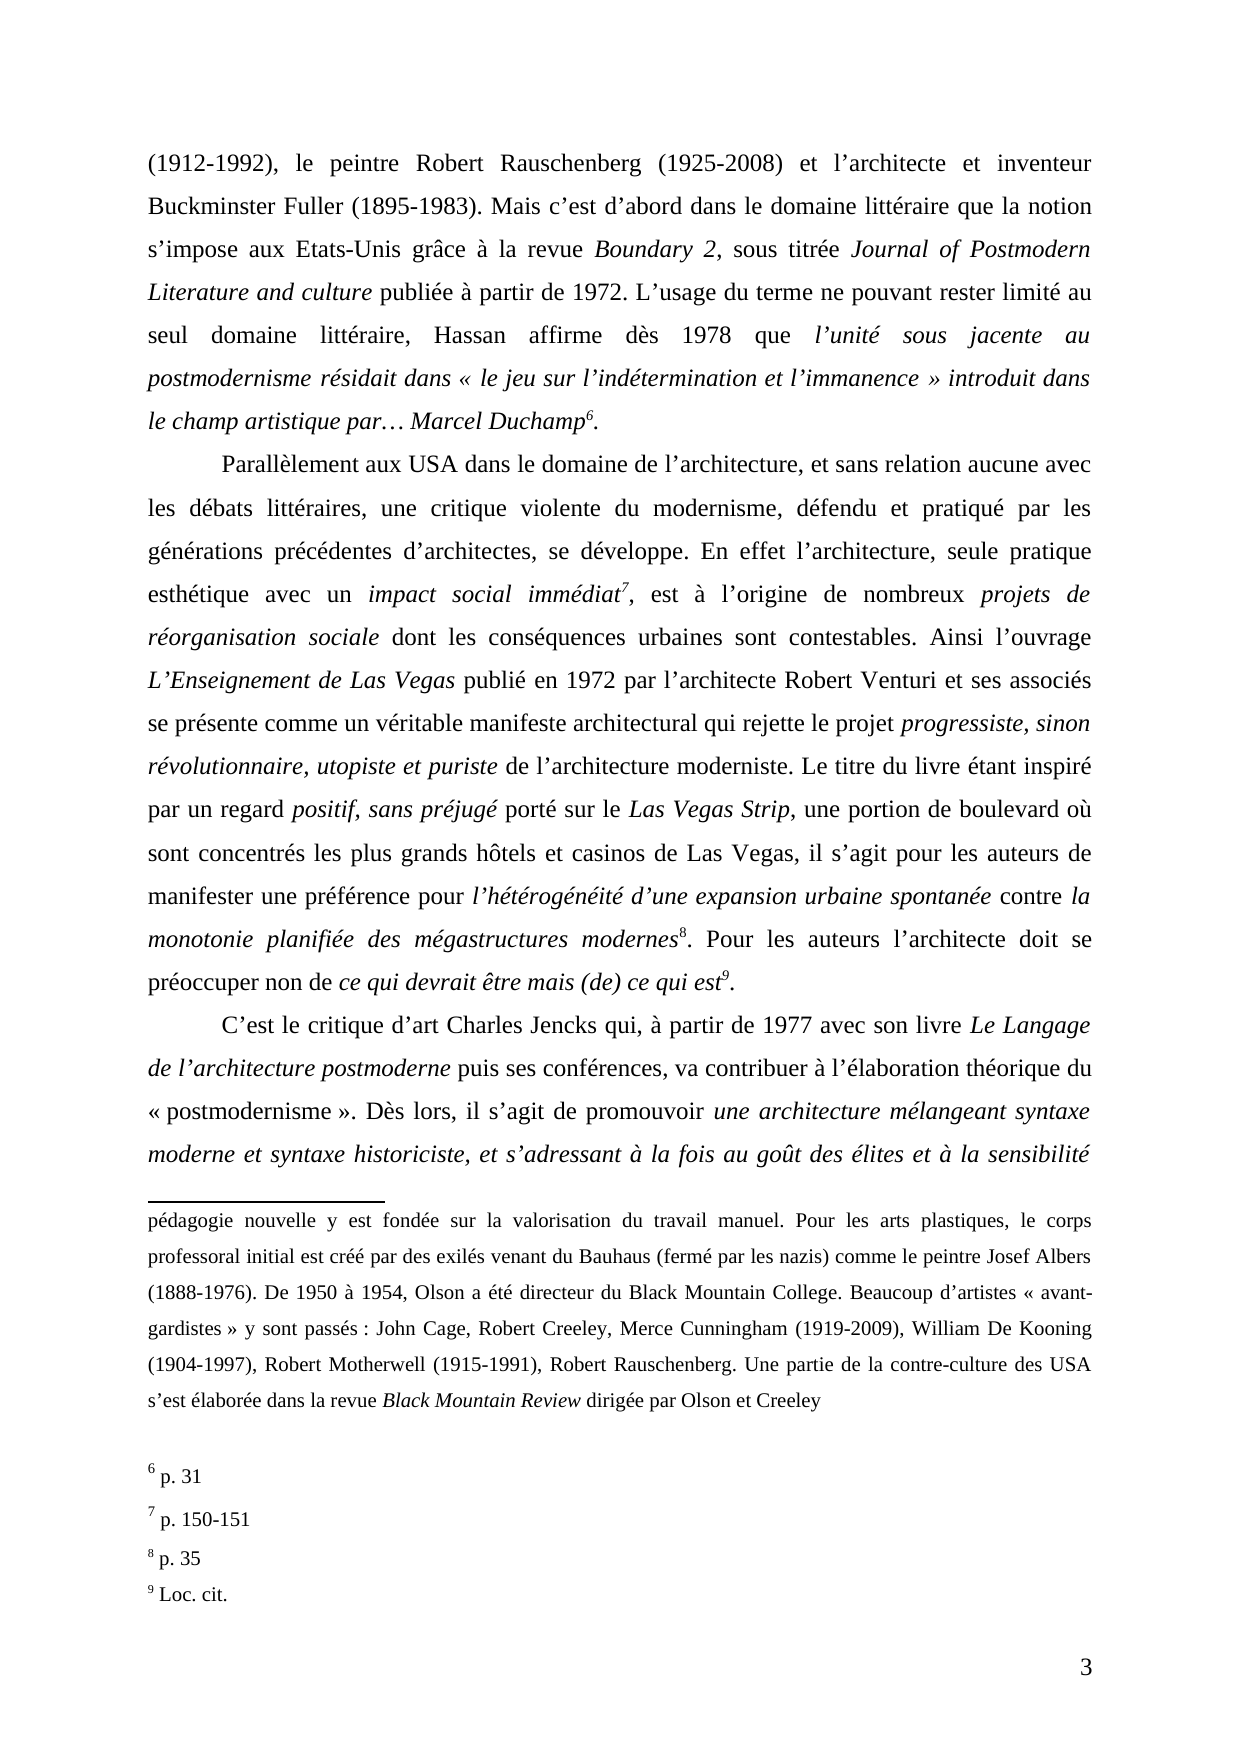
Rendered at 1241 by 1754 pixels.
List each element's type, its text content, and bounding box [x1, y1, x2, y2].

text p. 31 [148, 1460, 1093, 1489]
text Loc. cit. [148, 1582, 1093, 1606]
text p. 35 [148, 1546, 1093, 1570]
text C’est le critique d’art Charles Jencks qui, à partir de 1977 avec son livre Le Langage de l’architecture postmoderne puis ses conférences, va contribuer à l’élaboration théorique du « postmodernisme ». Dès lors, il s’agit de promouvoir une architecture mélangeant syntaxe moderne et syntaxe historiciste, et s’adressant à la fois au goût des élites et à la sensibilité populaire. [148, 1010, 1093, 1168]
text (1912-1992), le peintre Robert Rauschenberg (1925-2008) et l’architecte et inventeur Buckminster Fuller (1895-1983). Mais c’est d’abord dans le domaine littéraire que la notion s’impose aux Etats-Unis grâce à la revue Boundary 2, sous titrée Journal of Postmodern Literature and culture publiée à partir de 1972. L’usage du terme ne pouvant rester limité au seul domaine littéraire, Hassan affirme dès 1978 que l’unité sous jacente au postmodernisme résidait dans « le jeu sur l’indétermination et l’immanence » introduit dans le champ artistique par… Marcel Duchamp. [148, 148, 1093, 435]
text p. 150-151 [148, 1503, 1093, 1532]
text pédagogie nouvelle y est fondée sur la valorisation du travail manuel. Pour les arts plastiques, le corps professoral initial est créé par des exilés venant du Bauhaus (fermé par les nazis) comme le peintre Josef Albers (1888-1976). De 1950 à 1954, Olson a été directeur du Black Mountain College. Beaucoup d’artistes « avant-gardistes » y sont passés : John Cage, Robert Creeley, Merce Cunningham (1919-2009), William De Kooning (1904-1997), Robert Motherwell (1915-1991), Robert Rauschenberg. Une partie de la contre-culture des USA s’est élaborée dans la revue Black Mountain Review dirigée par Olson et Creeley [148, 1208, 1093, 1412]
text Parallèlement aux USA dans le domaine de l’architecture, et sans relation aucune avec les débats littéraires, une critique violente du modernisme, défendu et pratiqué par les générations précédentes d’architectes, se développe. En effet l’architecture, seule pratique esthétique avec un impact social immédiat, est à l’origine de nombreux projets de réorganisation sociale dont les conséquences urbaines sont contestables. Ainsi l’ouvrage L’Enseignement de Las Vegas publié en 1972 par l’architecte Robert Venturi et ses associés se présente comme un véritable manifeste architectural qui rejette le projet progressiste, sinon révolutionnaire, utopiste et puriste de l’architecture moderniste. Le titre du livre étant inspiré par un regard positif, sans préjugé porté sur le Las Vegas Strip, une portion de boulevard où sont concentrés les plus grands hôtels et casinos de Las Vegas, il s’agit pour les auteurs de manifester une préférence pour l’hétérogénéité d’une expansion urbaine spontanée contre la monotonie planifiée des mégastructures modernes. Pour les auteurs l’architecte doit se préoccuper non de ce qui devrait être mais (de) ce qui est. [148, 449, 1093, 996]
